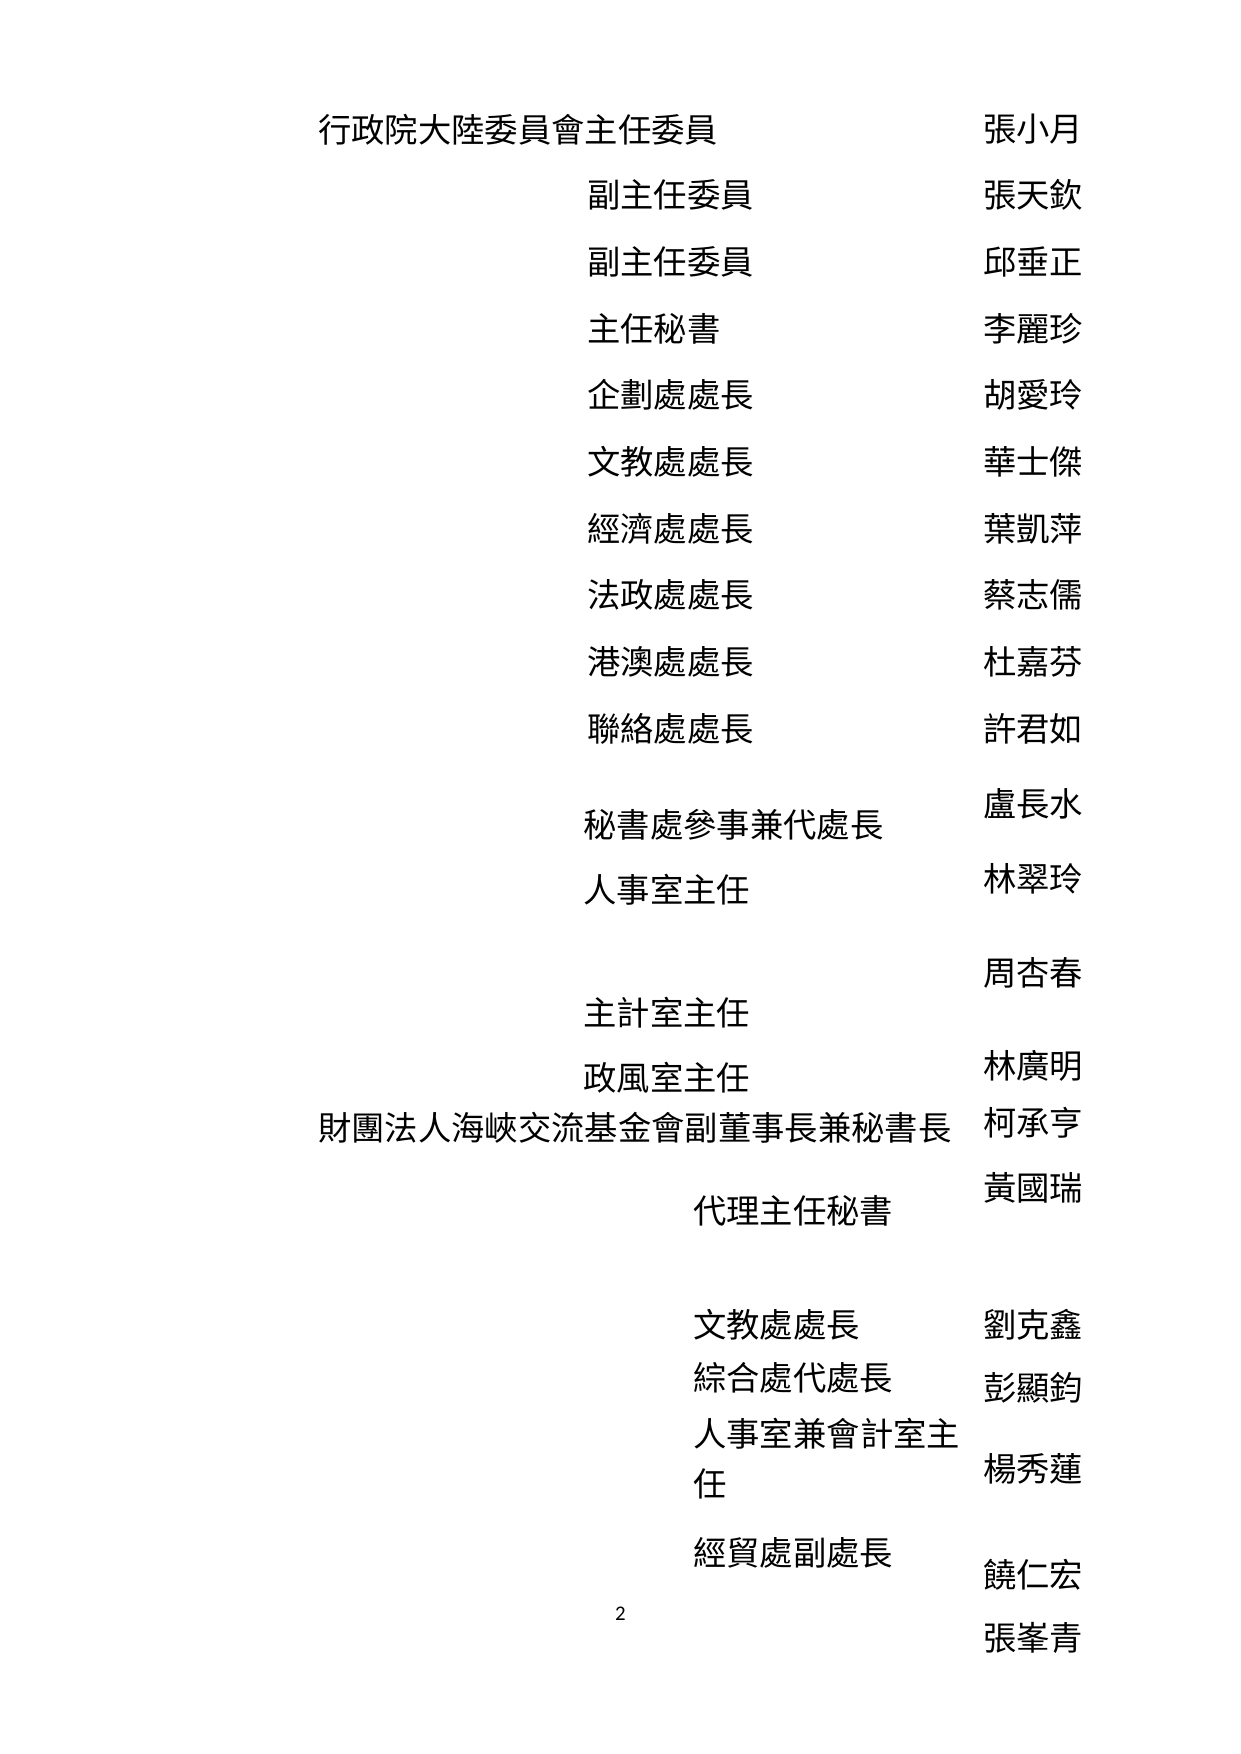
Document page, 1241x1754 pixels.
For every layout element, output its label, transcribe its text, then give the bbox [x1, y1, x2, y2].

table_cell 經濟處處長 [307, 494, 972, 561]
table_cell 主任秘書 [307, 294, 972, 361]
table_cell 副主任委員 [307, 228, 972, 294]
table_cell 柯承亨 [972, 1098, 1096, 1151]
table_cell 秘書處參事兼代處長 [307, 761, 972, 844]
table_cell 黃國瑞 [972, 1151, 1096, 1229]
table_cell 林翠玲 [972, 844, 1096, 911]
table_cell 人事室兼會計室主任 [307, 1407, 972, 1507]
table_header 行政院大陸委員會主任委員 [307, 94, 972, 161]
table_cell 政風室主任 [307, 1032, 972, 1098]
table_cell 葉凱萍 [972, 494, 1096, 561]
table_cell 杜嘉芬 [972, 628, 1096, 694]
table_cell 文教處處長 [307, 1230, 972, 1344]
table_cell 港澳處處長 [307, 628, 972, 694]
table_cell 主計室主任 [307, 911, 972, 1032]
table_cell 蔡志儒 [972, 561, 1096, 627]
table_cell 彭顯鈞 [972, 1344, 1096, 1407]
table_cell 許君如 [972, 694, 1096, 761]
table_cell 盧長水 [972, 761, 1096, 844]
table_cell 李麗珍 [972, 294, 1096, 361]
table_cell 經貿處副處長 [307, 1507, 972, 1594]
table_cell 胡愛玲 [972, 361, 1096, 427]
table_cell 劉克鑫 [972, 1230, 1096, 1344]
table_cell 饒仁宏 [972, 1507, 1096, 1594]
table_cell 文教處處長 [307, 428, 972, 494]
table_cell 聯絡處處長 [307, 694, 972, 761]
table_cell 張天欽 [972, 161, 1096, 227]
table_cell 邱垂正 [972, 228, 1096, 294]
table_cell 楊秀蓮 [972, 1407, 1096, 1507]
table_cell 綜合處代處長 [307, 1344, 972, 1407]
table_cell 周杏春 [972, 911, 1096, 1032]
table_cell 企劃處處長 [307, 361, 972, 427]
table_cell 法律處副處長 [307, 1594, 972, 1600]
table_cell 財團法人海峽交流基金會副董事長兼秘書長 [307, 1098, 972, 1151]
table_cell 華士傑 [972, 428, 1096, 494]
table_cell 副主任委員 [307, 161, 972, 227]
table_cell 人事室主任 [307, 844, 972, 911]
table_header 張小月 [972, 94, 1096, 161]
table_cell 張峯青 [972, 1594, 1096, 1600]
table_cell 代理主任秘書 [307, 1151, 972, 1229]
table_cell 林廣明 [972, 1032, 1096, 1098]
table_cell 法政處處長 [307, 561, 972, 627]
